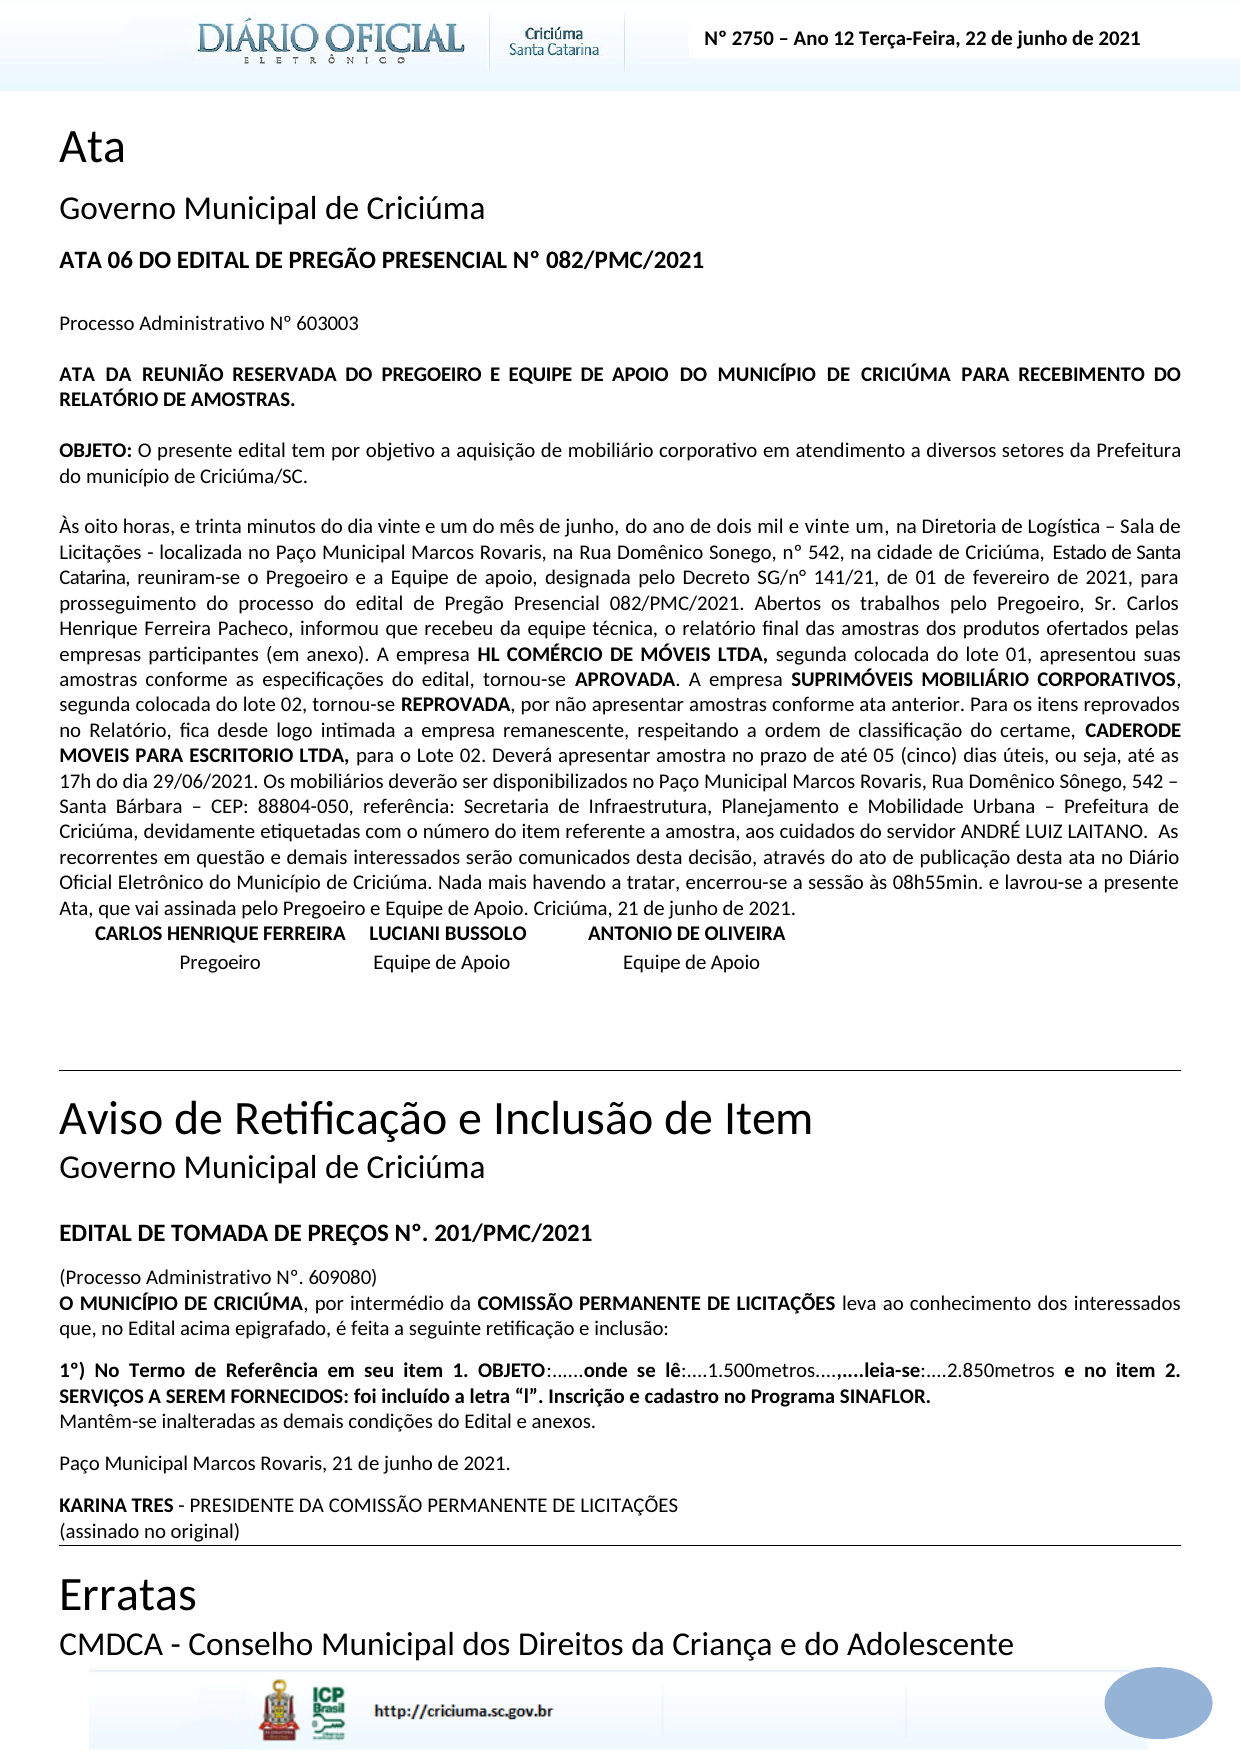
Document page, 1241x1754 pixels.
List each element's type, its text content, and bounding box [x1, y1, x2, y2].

table_cell Equipe de Apoio [352, 949, 571, 978]
table_cell Equipe de Apoio [571, 949, 812, 978]
text Ata [59, 116, 1181, 174]
text EDITAL DE TOMADA DE PREÇOS Nº. 201/PMC/2021 [59, 1217, 1181, 1248]
text 1º) No Termo de Referência em seu item 1. OBJETO:......onde se lê:....1.500metros....,....leia-se:....2.850metros e no item 2. SERVIÇOS A SEREM FORNECIDOS: foi incluído a letra “l”. Inscrição e cadastro no Programa SINAFLOR. [59, 1357, 1181, 1408]
text ATA 06 DO EDITAL DE PREGÃO PRESENCIAL Nº 082/PMC/2021 [59, 244, 1181, 275]
text CMDCA - Conselho Municipal dos Direitos da Criança e do Adolescente [59, 1623, 1181, 1663]
text Governo Municipal de Criciúma [59, 1146, 1181, 1187]
text KARINA TRES - PRESIDENTE DA COMISSÃO PERMANENTE DE LICITAÇÕES [59, 1492, 1181, 1518]
text (assinado no original) [59, 1518, 1181, 1545]
table_header CARLOS HENRIQUE FERREIRA PACHECO [89, 920, 352, 949]
table_header LUCIANI BUSSOLO [352, 920, 571, 949]
text Governo Municipal de Criciúma [59, 187, 1181, 228]
table_header ANTONIO DE OLIVEIRA [571, 920, 812, 949]
text Às oito horas, e trinta minutos do dia vinte e um do mês de junho, do ano de dois mil e vinte um, na Diretoria de Logística – Sala de Licitações - localizada no Paço Municipal Marcos Rovaris, na Rua Domênico Sonego, nº 542, na cidade de Criciúma, Estado de Santa Catarina, reuniram-se o Pregoeiro e a Equipe de apoio, designada pelo Decreto SG/n° 141/21, de 01 de fevereiro de 2021, para prosseguimento do processo do edital de Pregão Presencial 082/PMC/2021. Abertos os trabalhos pelo Pregoeiro, Sr. Carlos Henrique Ferreira Pacheco, informou que recebeu da equipe técnica, o relatório final das amostras dos produtos ofertados pelas empresas participantes (em anexo). A empresa HL COMÉRCIO DE MÓVEIS LTDA, segunda colocada do lote 01, apresentou suas amostras conforme as especificações do edital, tornou-se APROVADA. A empresa SUPRIMÓVEIS MOBILIÁRIO CORPORATIVOS, segunda colocada do lote 02, tornou-se REPROVADA, por não apresentar amostras conforme ata anterior. Para os itens reprovados no Relatório, fica desde logo intimada a empresa remanescente, respeitando a ordem de classificação do certame, CADERODE MOVEIS PARA ESCRITORIO LTDA, para o Lote 02. Deverá apresentar amostra no prazo de até 05 (cinco) dias úteis, ou seja, até as 17h do dia 29/06/2021. Os mobiliários deverão ser disponibilizados no Paço Municipal Marcos Rovaris, Rua Domênico Sônego, 542 – Santa Bárbara – CEP: 88804-050, referência: Secretaria de Infraestrutura, Planejamento e Mobilidade Urbana – Prefeitura de Criciúma, devidamente etiquetadas com o número do item referente a amostra, aos cuidados do servidor ANDRÉ LUIZ LAITANO. As recorrentes em questão e demais interessados serão comunicados desta decisão, através do ato de publicação desta ata no Diário Oficial Eletrônico do Município de Criciúma. Nada mais havendo a tratar, encerrou-se a sessão às 08h55min. e lavrou-se a presente Ata, que vai assinada pelo Pregoeiro e Equipe de Apoio. Criciúma, 21 de junho de 2021. [59, 514, 1181, 920]
text Erratas [59, 1564, 1181, 1623]
text OBJETO: O presente edital tem por objetivo a aquisição de mobiliário corporativo em atendimento a diversos setores da Prefeitura do município de Criciúma/SC. [59, 437, 1184, 488]
text Processo Administrativo Nº 603003 [59, 310, 1130, 336]
text O MUNICÍPIO DE CRICIÚMA, por intermédio da COMISSÃO PERMANENTE DE LICITAÇÕES leva ao conhecimento dos interessados que, no Edital acima epigrafado, é feita a seguinte retificação e inclusão: [59, 1290, 1181, 1341]
text ATA DA REUNIÃO RESERVADA DO PREGOEIRO E EQUIPE DE APOIO DO MUNICÍPIO DE CRICIÚMA PARA RECEBIMENTO DO RELATÓRIO DE AMOSTRAS. [59, 361, 1181, 412]
text (Processo Administrativo Nº. 609080) [59, 1264, 1181, 1290]
text Aviso de Retificação e Inclusão de Item [59, 1088, 1181, 1146]
table_cell Pregoeiro [89, 949, 352, 978]
text Mantêm-se inalteradas as demais condições do Edital e anexos. [59, 1408, 1181, 1434]
text Paço Municipal Marcos Rovaris, 21 de junho de 2021. [59, 1450, 1181, 1476]
